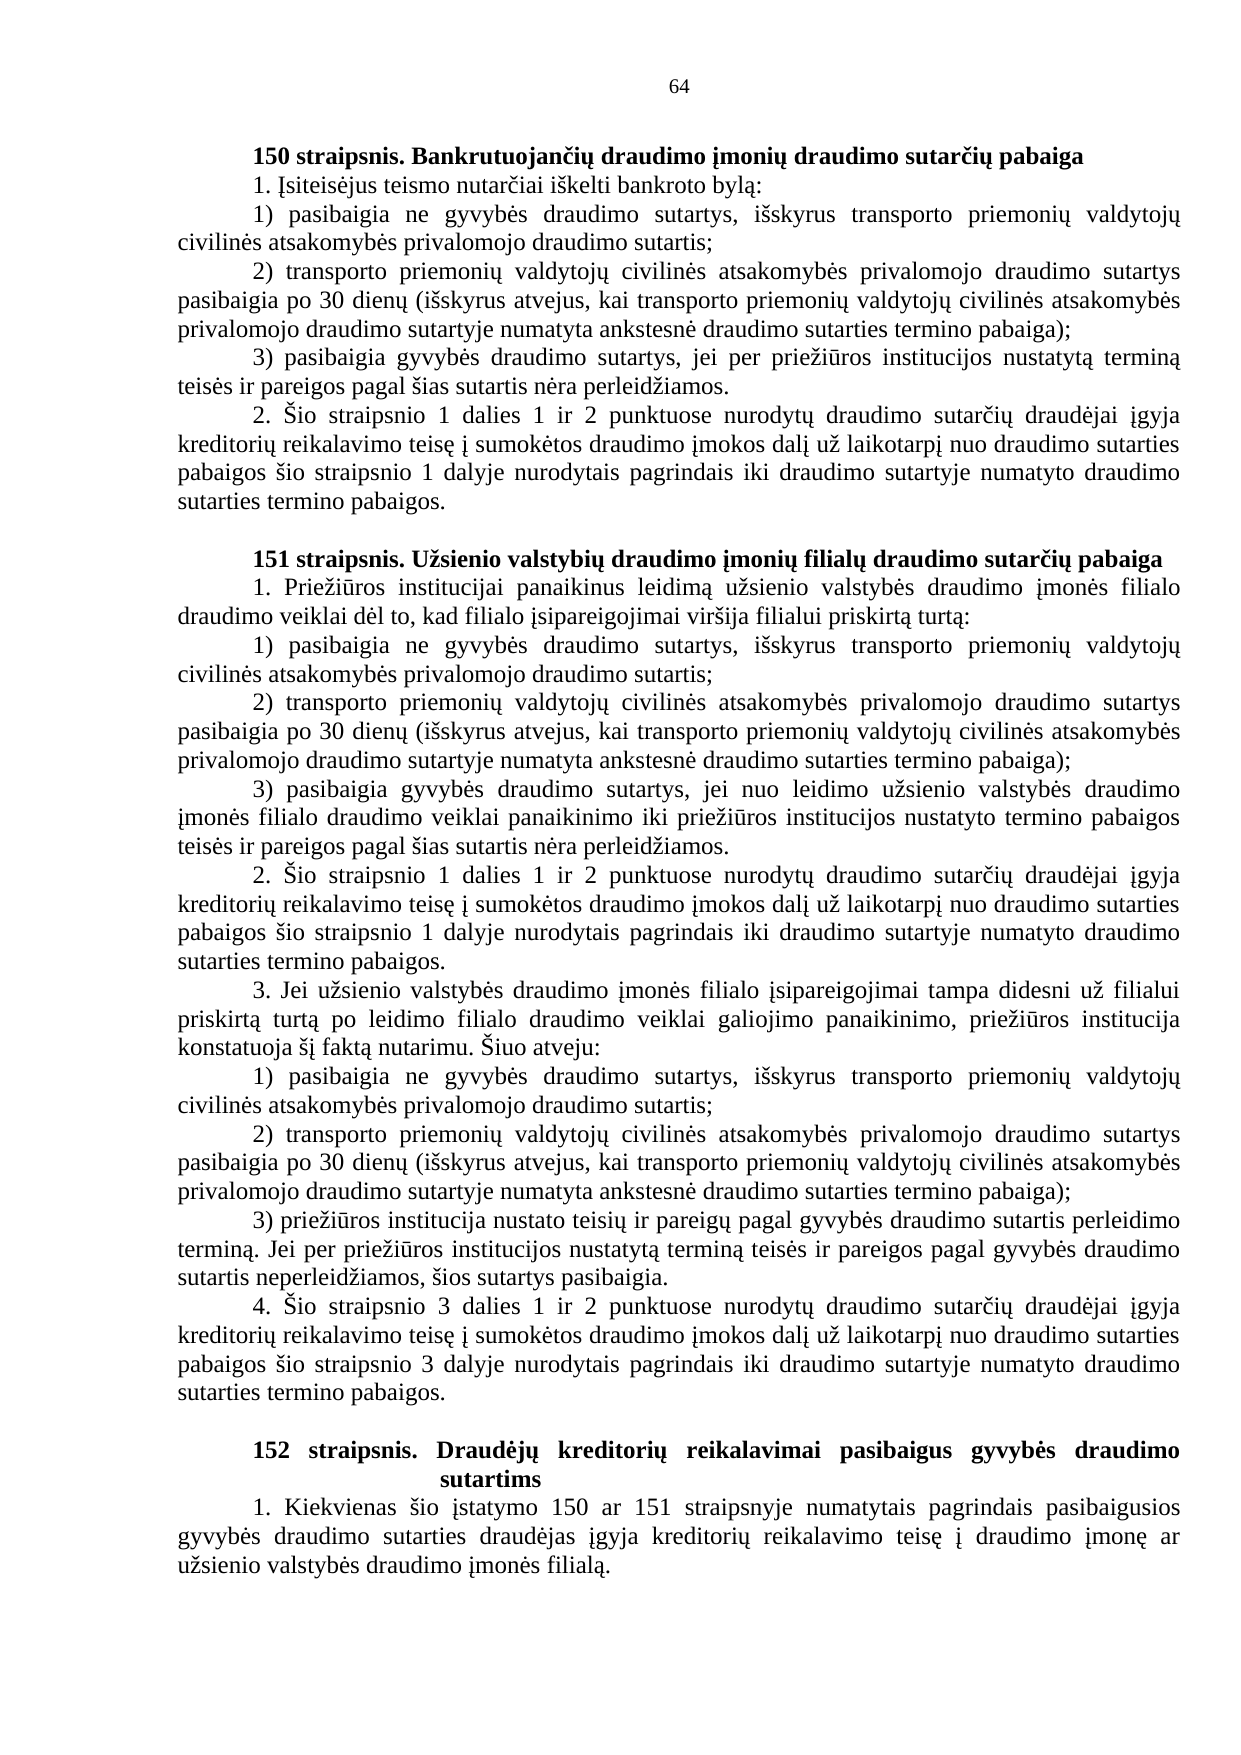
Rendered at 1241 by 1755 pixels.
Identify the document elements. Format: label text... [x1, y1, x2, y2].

text 2) transporto priemonių valdytojų civilinės atsakomybės privalomojo draudimo sutartys pasibaigia po 30 dienų (išskyrus atvejus, kai transporto priemonių valdytojų civilinės atsakomybės privalomojo draudimo sutartyje numatyta ankstesnė draudimo sutarties termino pabaiga); [177, 1119, 1181, 1205]
text 2. Šio straipsnio 1 dalies 1 ir 2 punktuose nurodytų draudimo sutarčių draudėjai įgyja kreditorių reikalavimo teisę į sumokėtos draudimo įmokos dalį už laikotarpį nuo draudimo sutarties pabaigos šio straipsnio 1 dalyje nurodytais pagrindais iki draudimo sutartyje numatyto draudimo sutarties termino pabaigos. [177, 860, 1181, 975]
text 3) pasibaigia gyvybės draudimo sutartys, jei nuo leidimo užsienio valstybės draudimo įmonės filialo draudimo veiklai panaikinimo iki priežiūros institucijos nustatyto termino pabaigos teisės ir pareigos pagal šias sutartis nėra perleidžiamos. [177, 774, 1181, 860]
text 2) transporto priemonių valdytojų civilinės atsakomybės privalomojo draudimo sutartys pasibaigia po 30 dienų (išskyrus atvejus, kai transporto priemonių valdytojų civilinės atsakomybės privalomojo draudimo sutartyje numatyta ankstesnė draudimo sutarties termino pabaiga); [177, 687, 1181, 774]
text 1) pasibaigia ne gyvybės draudimo sutartys, išskyrus transporto priemonių valdytojų civilinės atsakomybės privalomojo draudimo sutartis; [177, 199, 1181, 256]
text 1. Įsiteisėjus teismo nutarčiai iškelti bankroto bylą: [177, 170, 1181, 199]
text 150 straipsnis. Bankrutuojančių draudimo įmonių draudimo sutarčių pabaiga [252, 141, 1181, 170]
text 1. Priežiūros institucijai panaikinus leidimą užsienio valstybės draudimo įmonės filialo draudimo veiklai dėl to, kad filialo įsipareigojimai viršija filialui priskirtą turtą: [177, 572, 1181, 630]
text 2) transporto priemonių valdytojų civilinės atsakomybės privalomojo draudimo sutartys pasibaigia po 30 dienų (išskyrus atvejus, kai transporto priemonių valdytojų civilinės atsakomybės privalomojo draudimo sutartyje numatyta ankstesnė draudimo sutarties termino pabaiga); [177, 256, 1181, 342]
text 2. Šio straipsnio 1 dalies 1 ir 2 punktuose nurodytų draudimo sutarčių draudėjai įgyja kreditorių reikalavimo teisę į sumokėtos draudimo įmokos dalį už laikotarpį nuo draudimo sutarties pabaigos šio straipsnio 1 dalyje nurodytais pagrindais iki draudimo sutartyje numatyto draudimo sutarties termino pabaigos. [177, 400, 1181, 515]
text 4. Šio straipsnio 3 dalies 1 ir 2 punktuose nurodytų draudimo sutarčių draudėjai įgyja kreditorių reikalavimo teisę į sumokėtos draudimo įmokos dalį už laikotarpį nuo draudimo sutarties pabaigos šio straipsnio 3 dalyje nurodytais pagrindais iki draudimo sutartyje numatyto draudimo sutarties termino pabaigos. [177, 1291, 1181, 1406]
text 3. Jei užsienio valstybės draudimo įmonės filialo įsipareigojimai tampa didesni už filialui priskirtą turtą po leidimo filialo draudimo veiklai galiojimo panaikinimo, priežiūros institucija konstatuoja šį faktą nutarimu. Šiuo atveju: [177, 975, 1181, 1061]
text 152 straipsnis. Draudėjų kreditorių reikalavimai pasibaigus gyvybės draudimo sutartims [252, 1435, 1181, 1492]
text 1) pasibaigia ne gyvybės draudimo sutartys, išskyrus transporto priemonių valdytojų civilinės atsakomybės privalomojo draudimo sutartis; [177, 630, 1181, 687]
text 1) pasibaigia ne gyvybės draudimo sutartys, išskyrus transporto priemonių valdytojų civilinės atsakomybės privalomojo draudimo sutartis; [177, 1061, 1181, 1119]
text 3) pasibaigia gyvybės draudimo sutartys, jei per priežiūros institucijos nustatytą terminą teisės ir pareigos pagal šias sutartis nėra perleidžiamos. [177, 342, 1181, 400]
text 1. Kiekvienas šio įstatymo 150 ar 151 straipsnyje numatytais pagrindais pasibaigusios gyvybės draudimo sutarties draudėjas įgyja kreditorių reikalavimo teisę į draudimo įmonę ar užsienio valstybės draudimo įmonės filialą. [177, 1492, 1181, 1579]
text 3) priežiūros institucija nustato teisių ir pareigų pagal gyvybės draudimo sutartis perleidimo terminą. Jei per priežiūros institucijos nustatytą terminą teisės ir pareigos pagal gyvybės draudimo sutartis neperleidžiamos, šios sutartys pasibaigia. [177, 1205, 1181, 1291]
text 151 straipsnis. Užsienio valstybių draudimo įmonių filialų draudimo sutarčių pabaiga [252, 544, 1181, 572]
